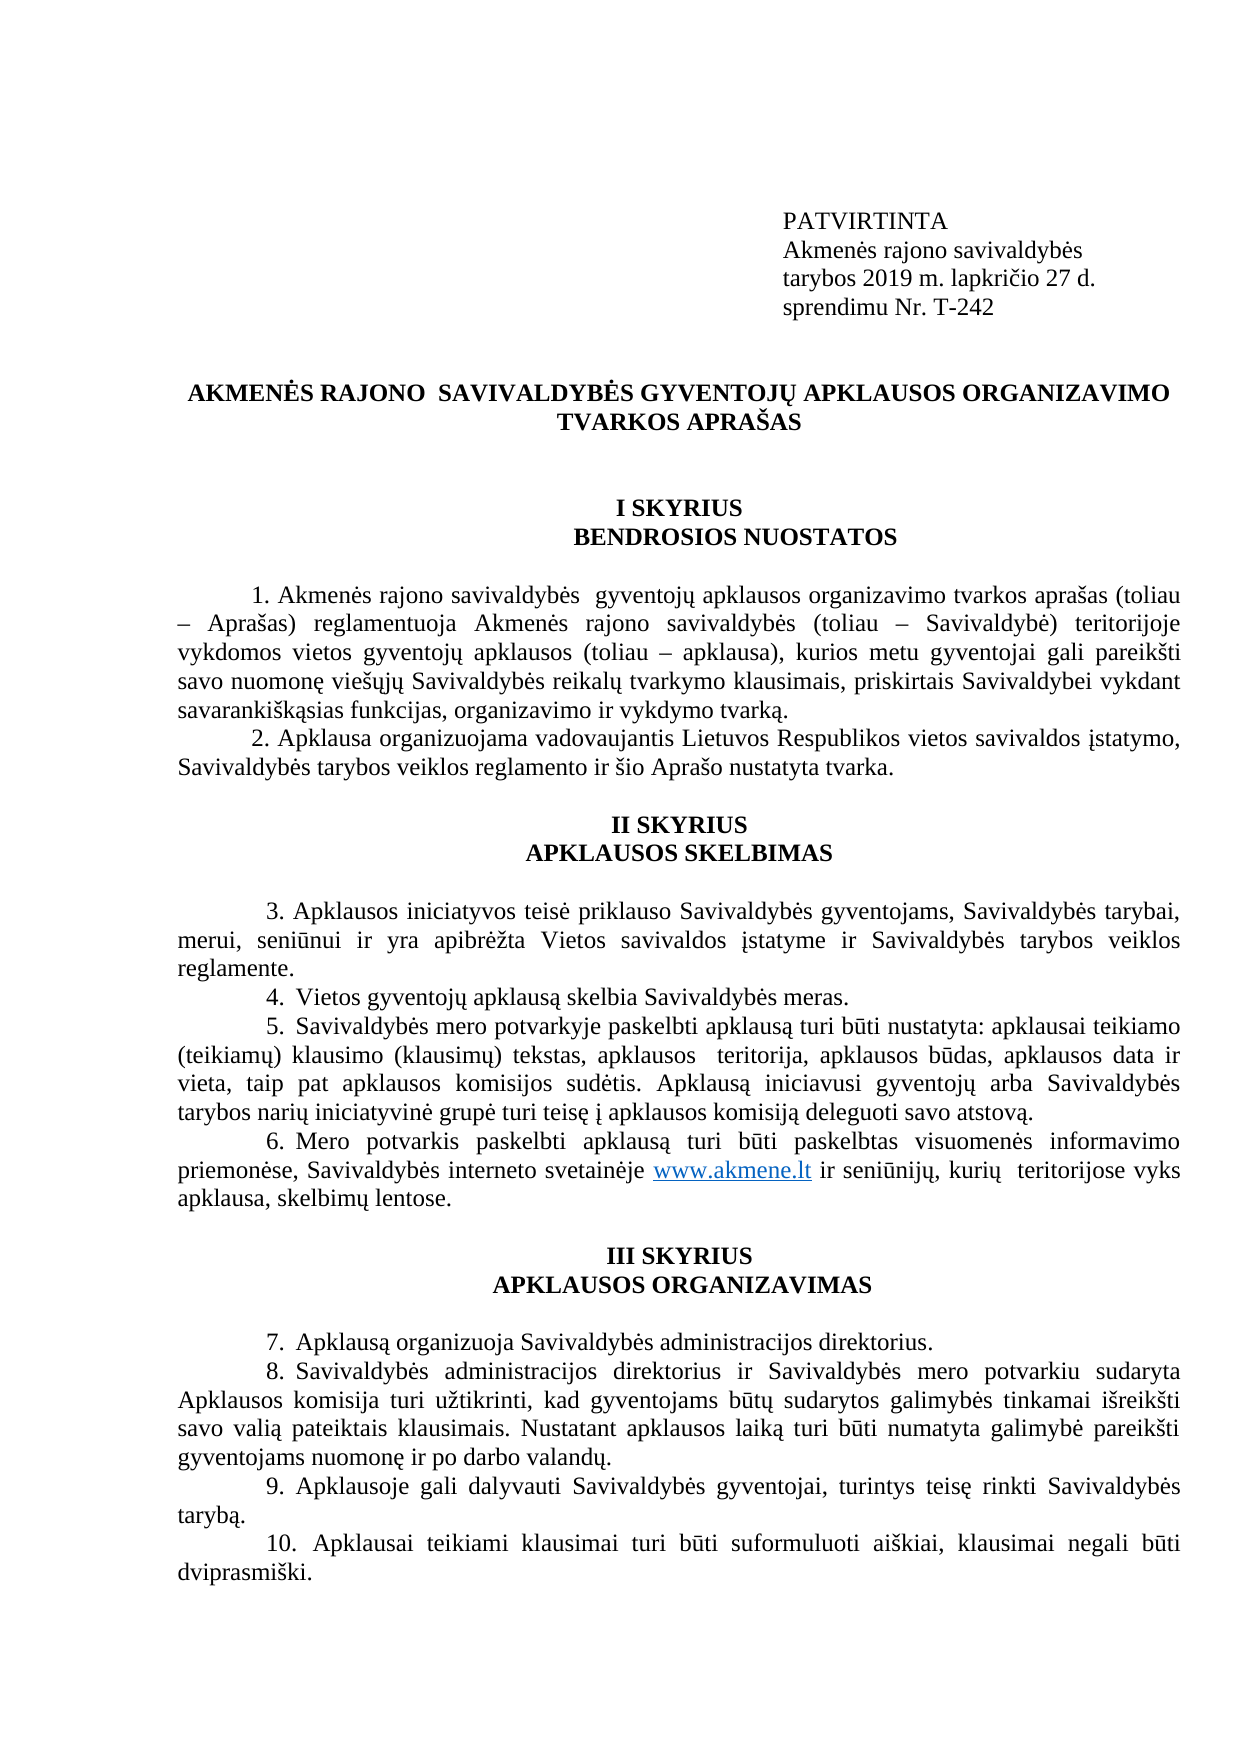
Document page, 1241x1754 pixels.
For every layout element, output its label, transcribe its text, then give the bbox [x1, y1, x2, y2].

text BENDROSIOS NUOSTATOS [290, 522, 1181, 551]
text APKLAUSOS ORGANIZAVIMAS [177, 1270, 1181, 1298]
text 4. Vietos gyventojų apklausą skelbia Savivaldybės meras. [177, 982, 1181, 1011]
text Akmenės rajono savivaldybės [177, 235, 1181, 263]
text AKMENĖS RAJONO SAVIVALDYBĖS GYVENTOJŲ APKLAUSOS ORGANIZAVIMO TVARKOS APRAŠAS [177, 378, 1181, 436]
text II SKYRIUS APKLAUSOS SKELBIMAS [177, 810, 1181, 867]
text 5. Savivaldybės mero potvarkyje paskelbti apklausą turi būti nustatyta: apklausai teikiamo (teikiamų) klausimo (klausimų) tekstas, apklausos teritorija, apklausos būdas, apklausos data ir vieta, taip pat apklausos komisijos sudėtis. Apklausą iniciavusi gyventojų arba Savivaldybės tarybos narių iniciatyvinė grupė turi teisę į apklausos komisiją deleguoti savo atstovą. [177, 1011, 1181, 1126]
text 10. Apklausai teikiami klausimai turi būti suformuluoti aiškiai, klausimai negali būti dviprasmiški. [177, 1528, 1181, 1586]
text 7. Apklausą organizuoja Savivaldybės administracijos direktorius. [266, 1327, 1181, 1356]
text sprendimu Nr. T-242 [177, 292, 1181, 321]
text 6. Mero potvarkis paskelbti apklausą turi būti paskelbtas visuomenės informavimo priemonėse, Savivaldybės interneto svetainėje www.akmene.lt ir seniūnijų, kurių teritorijose vyks apklausa, skelbimų lentose. [177, 1126, 1181, 1212]
text 2. Apklausa organizuojama vadovaujantis Lietuvos Respublikos vietos savivaldos įstatymo, Savivaldybės tarybos veiklos reglamento ir šio Aprašo nustatyta tvarka. [177, 723, 1181, 781]
text 9. Apklausoje gali dalyvauti Savivaldybės gyventojai, turintys teisę rinkti Savivaldybės tarybą. [177, 1471, 1181, 1528]
text 1. Akmenės rajono savivaldybės gyventojų apklausos organizavimo tvarkos aprašas (toliau – Aprašas) reglamentuoja Akmenės rajono savivaldybės (toliau – Savivaldybė) teritorijoje vykdomos vietos gyventojų apklausos (toliau – apklausa), kurios metu gyventojai gali pareikšti savo nuomonę viešųjų Savivaldybės reikalų tvarkymo klausimais, priskirtais Savivaldybei vykdant savarankiškąsias funkcijas, organizavimo ir vykdymo tvarką. [177, 580, 1181, 723]
text I SKYRIUS [177, 493, 1181, 522]
text III SKYRIUS [177, 1241, 1181, 1270]
text 3. Apklausos iniciatyvos teisė priklauso Savivaldybės gyventojams, Savivaldybės tarybai, merui, seniūnui ir yra apibrėžta Vietos savivaldos įstatyme ir Savivaldybės tarybos veiklos reglamente. [177, 896, 1181, 982]
text 8. Savivaldybės administracijos direktorius ir Savivaldybės mero potvarkiu sudaryta Apklausos komisija turi užtikrinti, kad gyventojams būtų sudarytos galimybės tinkamai išreikšti savo valią pateiktais klausimais. Nustatant apklausos laiką turi būti numatyta galimybė pareikšti gyventojams nuomonę ir po darbo valandų. [177, 1356, 1181, 1471]
text PATVIRTINTA [177, 206, 1181, 235]
text tarybos 2019 m. lapkričio 27 d. [177, 263, 1181, 292]
